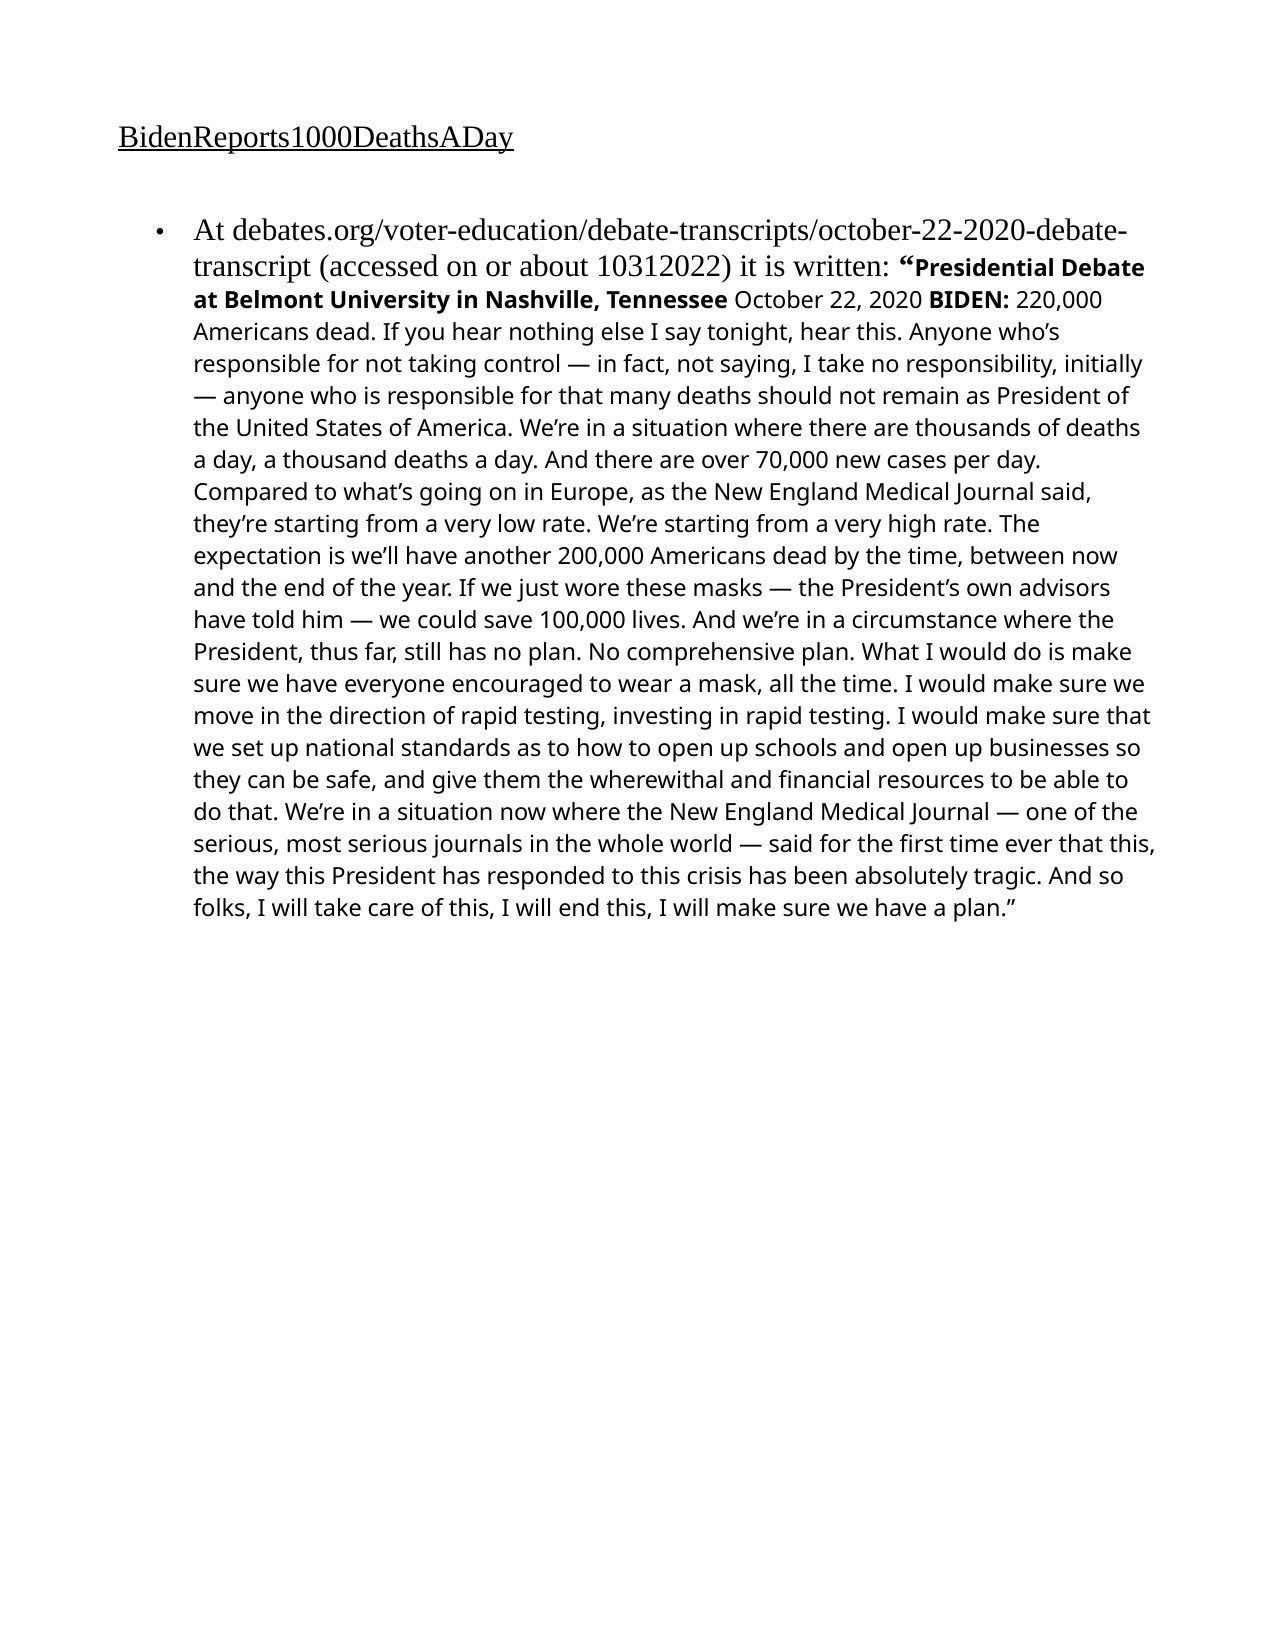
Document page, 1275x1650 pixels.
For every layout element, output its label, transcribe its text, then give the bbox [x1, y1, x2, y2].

text BidenReports1000DeathsADay [118, 118, 1157, 154]
list At debates.org/voter-education/debate-transcripts/october-22-2020-debate-transcript (accessed on or about 10312022) it is written: “Presidential Debate at Belmont University in Nashville, Tennessee October 22, 2020 BIDEN: 220,000 Americans dead. If you hear nothing else I say tonight, hear this. Anyone who’s responsible for not taking control — in fact, not saying, I take no responsibility, initially — anyone who is responsible for that many deaths should not remain as President of the United States of America. We’re in a situation where there are thousands of deaths a day, a thousand deaths a day. And there are over 70,000 new cases per day. Compared to what’s going on in Europe, as the New England Medical Journal said, they’re starting from a very low rate. We’re starting from a very high rate. The expectation is we’ll have another 200,000 Americans dead by the time, between now and the end of the year. If we just wore these masks — the President’s own advisors have told him — we could save 100,000 lives. And we’re in a circumstance where the President, thus far, still has no plan. No comprehensive plan. What I would do is make sure we have everyone encouraged to wear a mask, all the time. I would make sure we move in the direction of rapid testing, investing in rapid testing. I would make sure that we set up national standards as to how to open up schools and open up businesses so they can be safe, and give them the wherewithal and financial resources to be able to do that. We’re in a situation now where the New England Medical Journal — one of the serious, most serious journals in the whole world — said for the first time ever that this, the way this President has responded to this crisis has been absolutely tragic. And so folks, I will take care of this, I will end this, I will make sure we have a plan.” [156, 212, 1157, 923]
